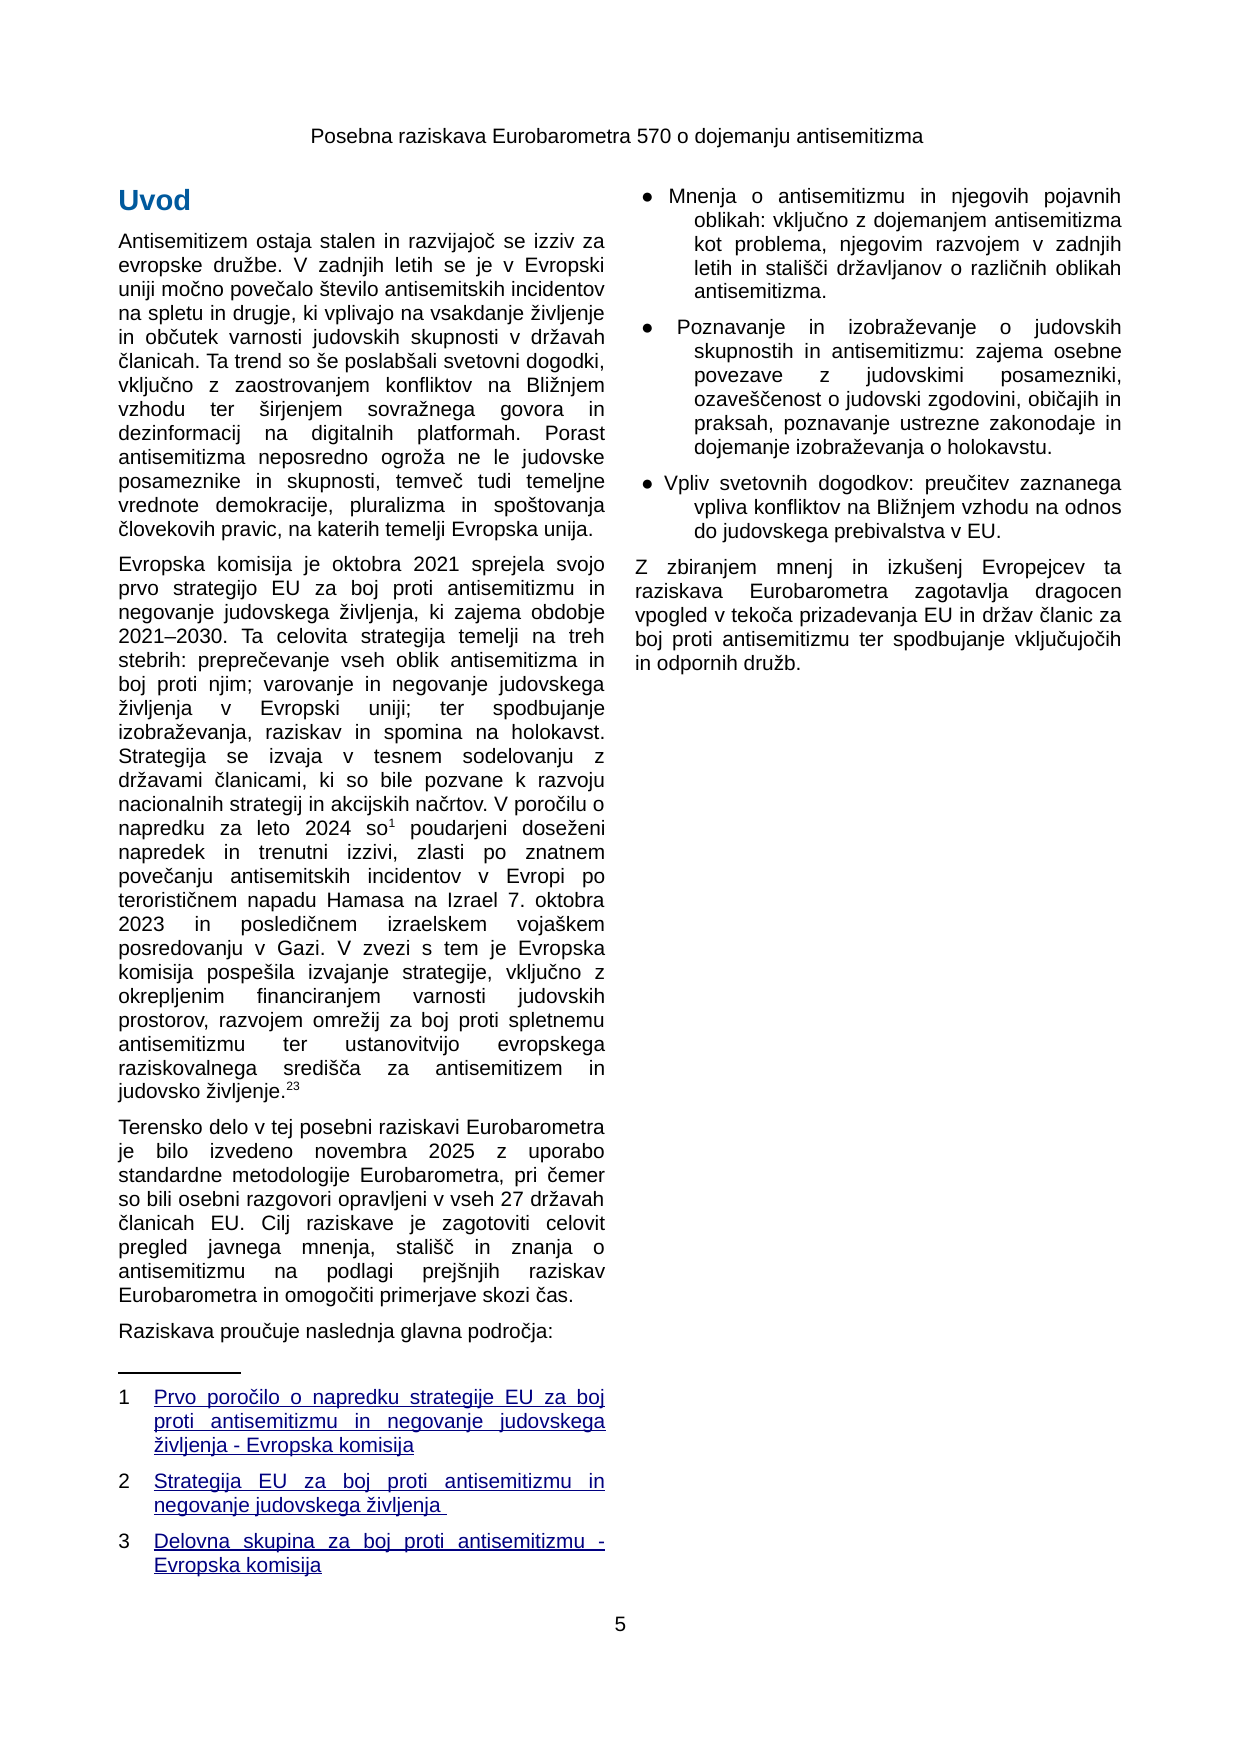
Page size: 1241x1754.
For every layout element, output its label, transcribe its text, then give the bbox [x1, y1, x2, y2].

text Uvod [118, 183, 605, 217]
text Evropska komisija je oktobra 2021 sprejela svojo prvo strategijo EU za boj proti antisemitizmu in negovanje judovskega življenja, ki zajema obdobje 2021–2030. Ta celovita strategija temelji na treh stebrih: preprečevanje vseh oblik antisemitizma in boj proti njim; varovanje in negovanje judovskega življenja v Evropski uniji; ter spodbujanje izobraževanja, raziskav in spomina na holokavst. Strategija se izvaja v tesnem sodelovanju z državami članicami, ki so bile pozvane k razvoju nacionalnih strategij in akcijskih načrtov. V poročilu o napredku za leto 2024 so poudarjeni doseženi napredek in trenutni izzivi, zlasti po znatnem povečanju antisemitskih incidentov v Evropi po terorističnem napadu Hamasa na Izrael 7. oktobra 2023 in posledičnem izraelskem vojaškem posredovanju v Gazi. V zvezi s tem je Evropska komisija pospešila izvajanje strategije, vključno z okrepljenim financiranjem varnosti judovskih prostorov, razvojem omrežij za boj proti spletnemu antisemitizmu ter ustanovitvijo evropskega raziskovalnega središča za antisemitizem in judovsko življenje. [118, 552, 605, 1103]
text Terensko delo v tej posebni raziskavi Eurobarometra je bilo izvedeno novembra 2025 z uporabo standardne metodologije Eurobarometra, pri čemer so bili osebni razgovori opravljeni v vseh 27 državah članicah EU. Cilj raziskave je zagotoviti celovit pregled javnega mnenja, stališč in znanja o antisemitizmu na podlagi prejšnjih raziskav Eurobarometra in omogočiti primerjave skozi čas. [118, 1115, 605, 1307]
text ● Poznavanje in izobraževanje o judovskih skupnostih in antisemitizmu: zajema osebne povezave z judovskimi posamezniki, ozaveščenost o judovski zgodovini, običajih in praksah, poznavanje ustrezne zakonodaje in dojemanje izobraževanja o holokavstu. [641, 315, 1122, 459]
text ● Vpliv svetovnih dogodkov: preučitev zaznanega vpliva konfliktov na Bližnjem vzhodu na odnos do judovskega prebivalstva v EU. [641, 471, 1122, 543]
text Raziskava proučuje naslednja glavna področja: [118, 1319, 605, 1343]
text Prvo poročilo o napredku strategije EU za boj proti antisemitizmu in negovanje judovskega življenja - Evropska komisija [118, 1385, 605, 1457]
text ● Mnenja o antisemitizmu in njegovih pojavnih oblikah: vključno z dojemanjem antisemitizma kot problema, njegovim razvojem v zadnjih letih in stališči državljanov o različnih oblikah antisemitizma. [641, 183, 1122, 303]
text Antisemitizem ostaja stalen in razvijajoč se izziv za evropske družbe. V zadnjih letih se je v Evropski uniji močno povečalo število antisemitskih incidentov na spletu in drugje, ki vplivajo na vsakdanje življenje in občutek varnosti judovskih skupnosti v državah članicah. Ta trend so še poslabšali svetovni dogodki, vključno z zaostrovanjem konfliktov na Bližnjem vzhodu ter širjenjem sovražnega govora in dezinformacij na digitalnih platformah. Porast antisemitizma neposredno ogroža ne le judovske posameznike in skupnosti, temveč tudi temeljne vrednote demokracije, pluralizma in spoštovanja človekovih pravic, na katerih temelji Evropska unija. [118, 229, 605, 540]
text Strategija EU za boj proti antisemitizmu in negovanje judovskega življenja [118, 1469, 605, 1517]
text Delovna skupina za boj proti antisemitizmu - Evropska komisija [118, 1528, 605, 1576]
text Z zbiranjem mnenj in izkušenj Evropejcev ta raziskava Eurobarometra zagotavlja dragocen vpogled v tekoča prizadevanja EU in držav članic za boj proti antisemitizmu ter spodbujanje vključujočih in odpornih družb. [635, 554, 1122, 674]
